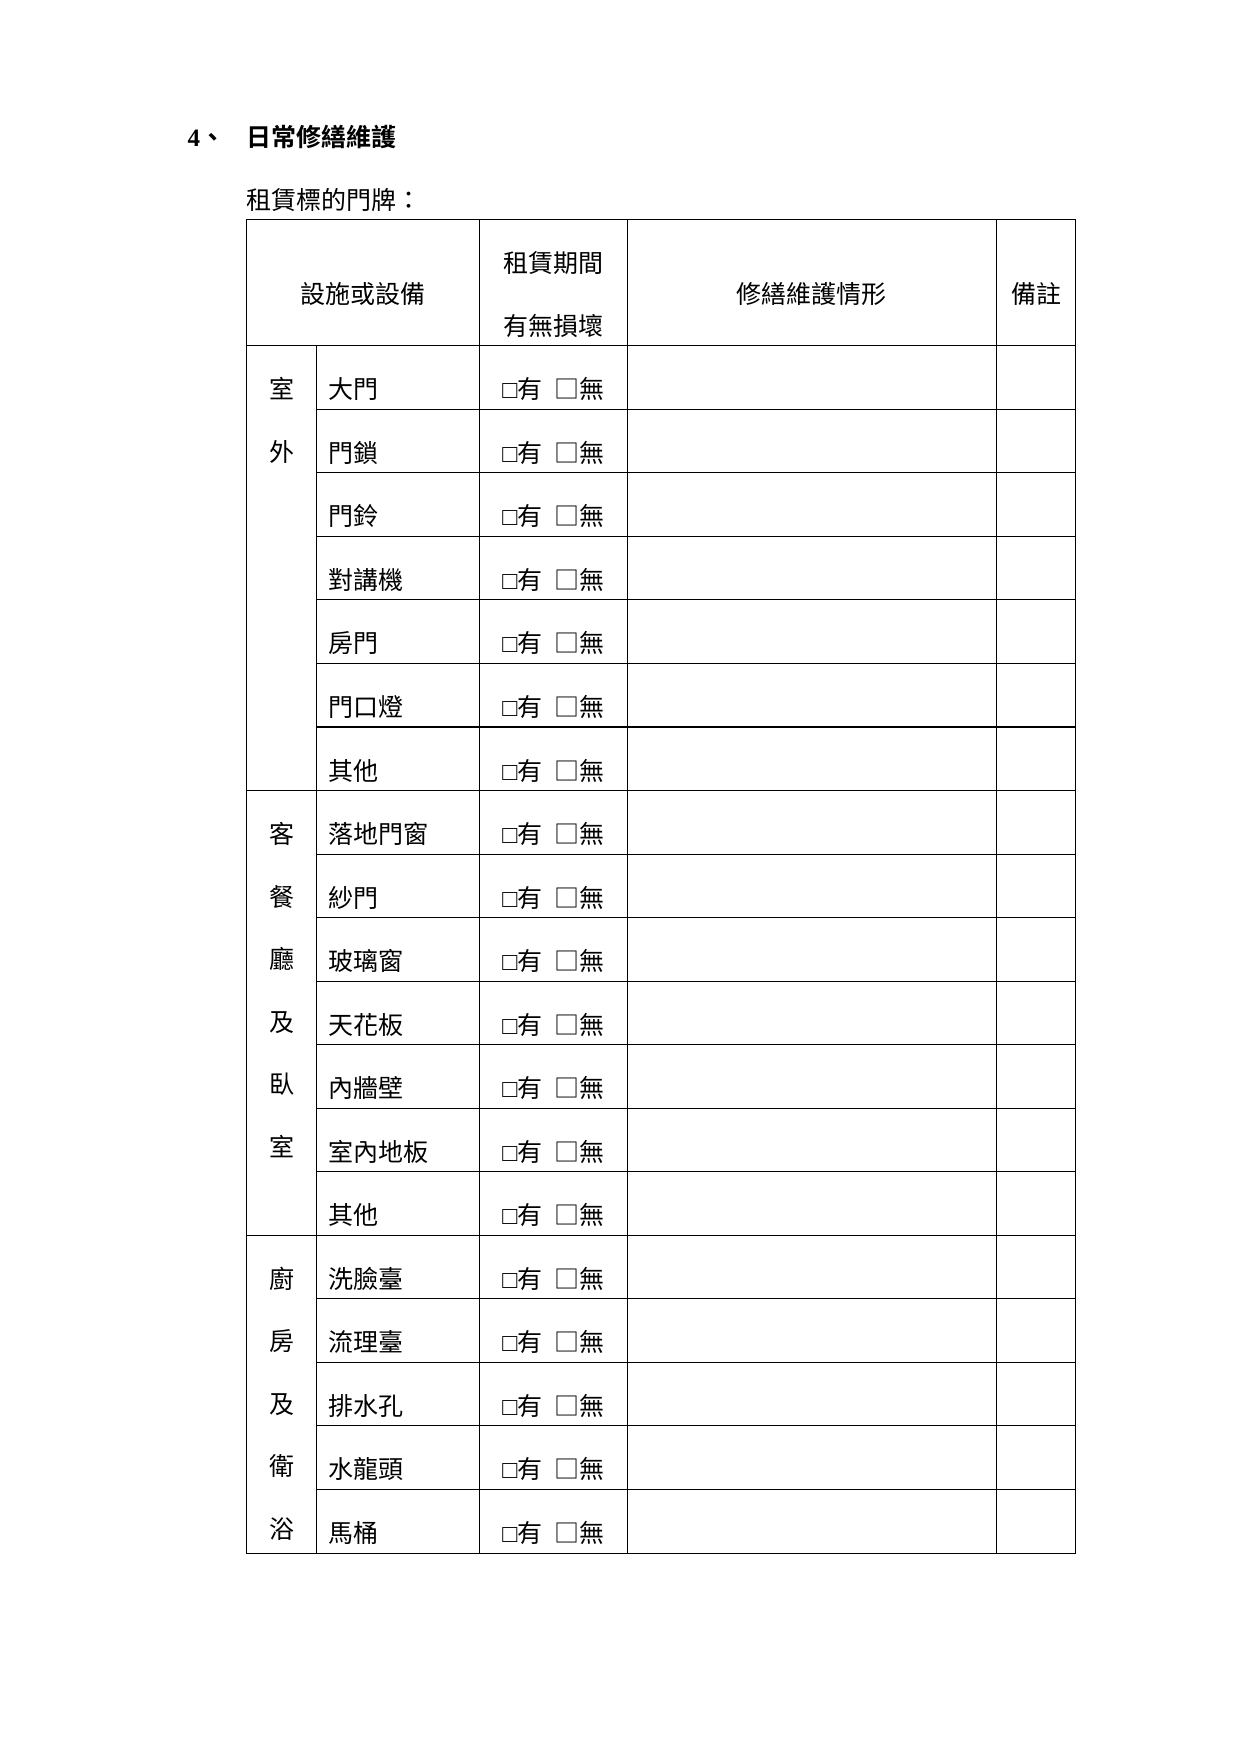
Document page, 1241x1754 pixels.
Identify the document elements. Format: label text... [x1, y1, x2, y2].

table_cell 室內地板 [317, 1109, 479, 1171]
table_cell [997, 982, 1075, 1044]
table_cell [628, 473, 996, 536]
table_cell [997, 918, 1075, 981]
table_cell 廚房及衛浴 [247, 1236, 316, 1552]
text 租賃標的門牌： [247, 157, 1053, 219]
table_cell [997, 728, 1075, 790]
table_cell [997, 473, 1075, 536]
table_cell □有 □無 [480, 982, 627, 1044]
table_cell 大門 [317, 346, 479, 409]
table_cell 房門 [317, 600, 479, 663]
table_cell 門鈴 [317, 473, 479, 536]
table_header 設施或設備 [247, 220, 479, 345]
table_cell [628, 1490, 996, 1552]
table_cell 門鎖 [317, 410, 479, 472]
table_cell 客餐廳及臥室 [247, 791, 316, 1235]
table_cell □有 □無 [480, 1490, 627, 1552]
table_cell 其他 [317, 728, 479, 790]
table_cell [628, 1299, 996, 1362]
table_cell [628, 664, 996, 726]
table_cell □有 □無 [480, 537, 627, 599]
table_cell [628, 1236, 996, 1298]
table_cell 天花板 [317, 982, 479, 1044]
table_cell 水龍頭 [317, 1426, 479, 1489]
table_cell [628, 1109, 996, 1171]
table_cell [628, 1363, 996, 1425]
table_cell □有 □無 [480, 410, 627, 472]
table_cell □有 □無 [480, 791, 627, 853]
table_cell □有 □無 [480, 346, 627, 409]
table_cell [997, 600, 1075, 663]
table_header 備註 [997, 220, 1075, 345]
table_cell [628, 346, 996, 409]
table_cell □有 □無 [480, 1363, 627, 1425]
table_cell [628, 728, 996, 790]
table_cell □有 □無 [480, 1426, 627, 1489]
table_cell [628, 1172, 996, 1235]
table_cell □有 □無 [480, 855, 627, 917]
table_cell [997, 1045, 1075, 1108]
table_cell [628, 791, 996, 853]
table_cell □有 □無 [480, 728, 627, 790]
table_cell [628, 410, 996, 472]
table_cell 內牆壁 [317, 1045, 479, 1108]
table_cell [997, 1172, 1075, 1235]
table_header 修繕維護情形 [628, 220, 996, 345]
table_cell □有 □無 [480, 1172, 627, 1235]
table_cell □有 □無 [480, 1045, 627, 1108]
table_cell [997, 1299, 1075, 1362]
table_cell [997, 346, 1075, 409]
table_cell □有 □無 [480, 918, 627, 981]
table_cell □有 □無 [480, 1236, 627, 1298]
table_cell [997, 1490, 1075, 1552]
table_cell [997, 1109, 1075, 1171]
table_cell [628, 855, 996, 917]
table_cell 馬桶 [317, 1490, 479, 1552]
table_cell 排水孔 [317, 1363, 479, 1425]
table_cell [628, 1045, 996, 1108]
table_cell [997, 1363, 1075, 1425]
table_cell 玻璃窗 [317, 918, 479, 981]
table_cell [997, 791, 1075, 853]
table_header 租賃期間 有無損壞 [480, 220, 627, 345]
table_cell [628, 1426, 996, 1489]
table_cell 流理臺 [317, 1299, 479, 1362]
table_cell [997, 1426, 1075, 1489]
table_cell □有 □無 [480, 600, 627, 663]
table_cell 其他 [317, 1172, 479, 1235]
table_cell [628, 982, 996, 1044]
table_cell [997, 537, 1075, 599]
list 日常修繕維護 [187, 94, 1053, 157]
table_cell [628, 537, 996, 599]
table_cell [997, 664, 1075, 726]
table_cell [628, 600, 996, 663]
table_cell [628, 918, 996, 981]
table_cell □有 □無 [480, 664, 627, 726]
table_cell [997, 1236, 1075, 1298]
table_cell 室外 [247, 346, 316, 790]
table_cell 門口燈 [317, 664, 479, 726]
table_cell 紗門 [317, 855, 479, 917]
table_cell 洗臉臺 [317, 1236, 479, 1298]
table_cell □有 □無 [480, 1299, 627, 1362]
table_cell [997, 410, 1075, 472]
table_cell □有 □無 [480, 473, 627, 536]
table_cell □有 □無 [480, 1109, 627, 1171]
table_cell 對講機 [317, 537, 479, 599]
table_cell [997, 855, 1075, 917]
table_cell 落地門窗 [317, 791, 479, 853]
